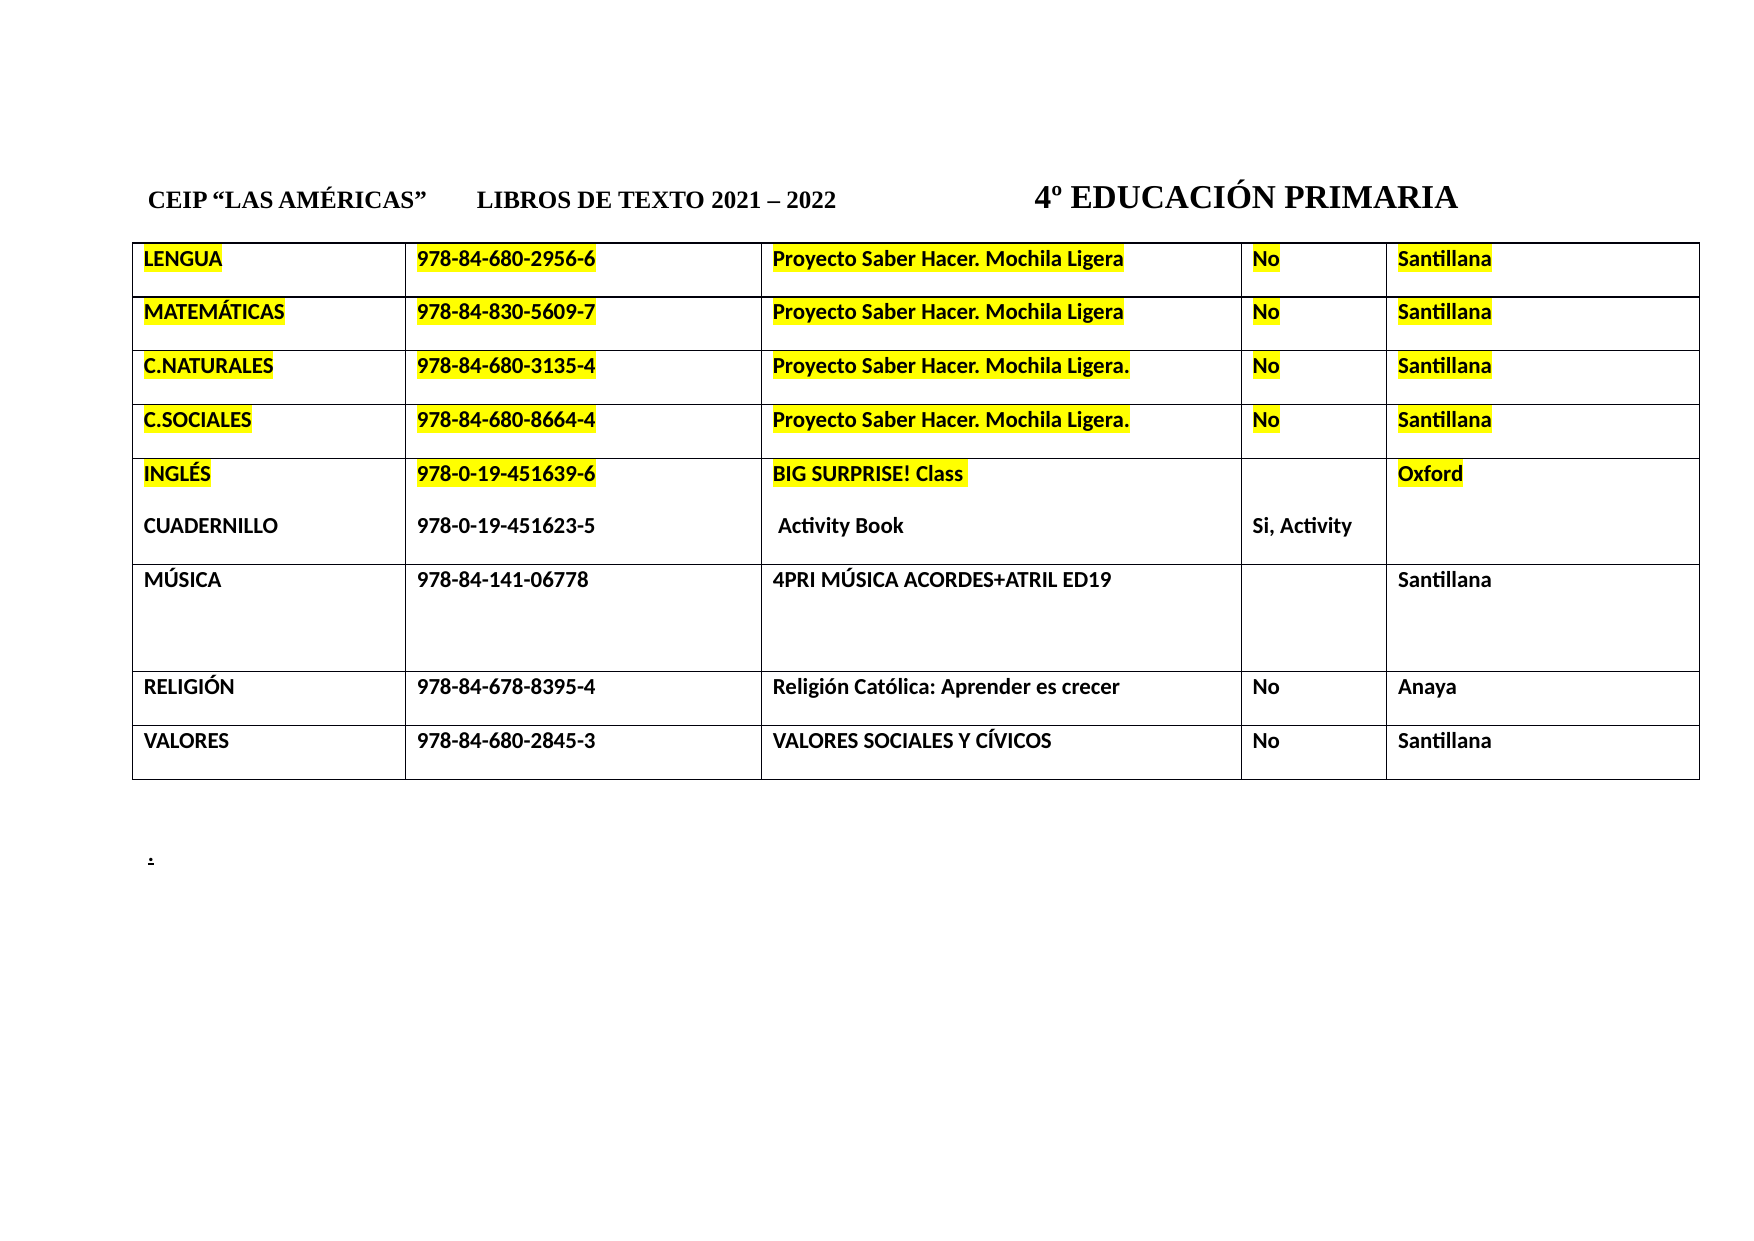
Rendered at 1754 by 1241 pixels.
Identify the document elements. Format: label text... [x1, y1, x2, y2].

table_cell No [1242, 298, 1386, 350]
table_cell VALORES [133, 726, 405, 779]
table_cell Santillana [1387, 351, 1699, 404]
table_cell No [1242, 726, 1386, 779]
table_cell VALORES SOCIALES Y CÍVICOS [762, 726, 1241, 779]
text . [148, 839, 1606, 867]
table_header Santillana [1387, 244, 1699, 296]
table_cell No [1242, 405, 1386, 458]
table_cell 978-0-19-451639-6 978-0-19-451623-5 [406, 459, 761, 564]
table_cell 978-84-680-8664-4 [406, 405, 761, 458]
table_cell 978-84-830-5609-7 [406, 298, 761, 350]
table_cell Proyecto Saber Hacer. Mochila Ligera. [762, 351, 1241, 404]
table_cell RELIGIÓN [133, 672, 405, 725]
table_cell 978-84-680-2845-3 [406, 726, 761, 779]
table_cell Anaya [1387, 672, 1699, 725]
table_cell Si, Activity [1242, 459, 1386, 564]
table_cell INGLÉS CUADERNILLO [133, 459, 405, 564]
table_cell 978-84-678-8395-4 [406, 672, 761, 725]
table_cell No [1242, 351, 1386, 404]
table_cell C.SOCIALES [133, 405, 405, 458]
table_cell No [1242, 672, 1386, 725]
table_cell MATEMÁTICAS [133, 298, 405, 350]
table_cell Religión Católica: Aprender es crecer [762, 672, 1241, 725]
table_header 978-84-680-2956-6 [406, 244, 761, 296]
table_cell Santillana [1387, 565, 1699, 671]
table_cell BIG SURPRISE! Class Activity Book [762, 459, 1241, 564]
table_cell 4PRI MÚSICA ACORDES+ATRIL ED19 [762, 565, 1241, 671]
table_cell Proyecto Saber Hacer. Mochila Ligera. [762, 405, 1241, 458]
table_cell Santillana [1387, 405, 1699, 458]
table_cell Proyecto Saber Hacer. Mochila Ligera [762, 298, 1241, 350]
table_header No [1242, 244, 1386, 296]
table_cell C.NATURALES [133, 351, 405, 404]
text CEIP “LAS AMÉRICAS” LIBROS DE TEXTO 2021 – 2022 4º EDUCACIÓN PRIMARIA [148, 177, 1606, 216]
table_cell Santillana [1387, 726, 1699, 779]
table_cell [1242, 565, 1386, 671]
table_cell MÚSICA [133, 565, 405, 671]
table_header LENGUA [133, 244, 405, 296]
table_header Proyecto Saber Hacer. Mochila Ligera [762, 244, 1241, 296]
table_cell Santillana [1387, 298, 1699, 350]
table_cell 978-84-680-3135-4 [406, 351, 761, 404]
table_cell 978-84-141-06778 [406, 565, 761, 671]
table_cell Oxford [1387, 459, 1699, 564]
